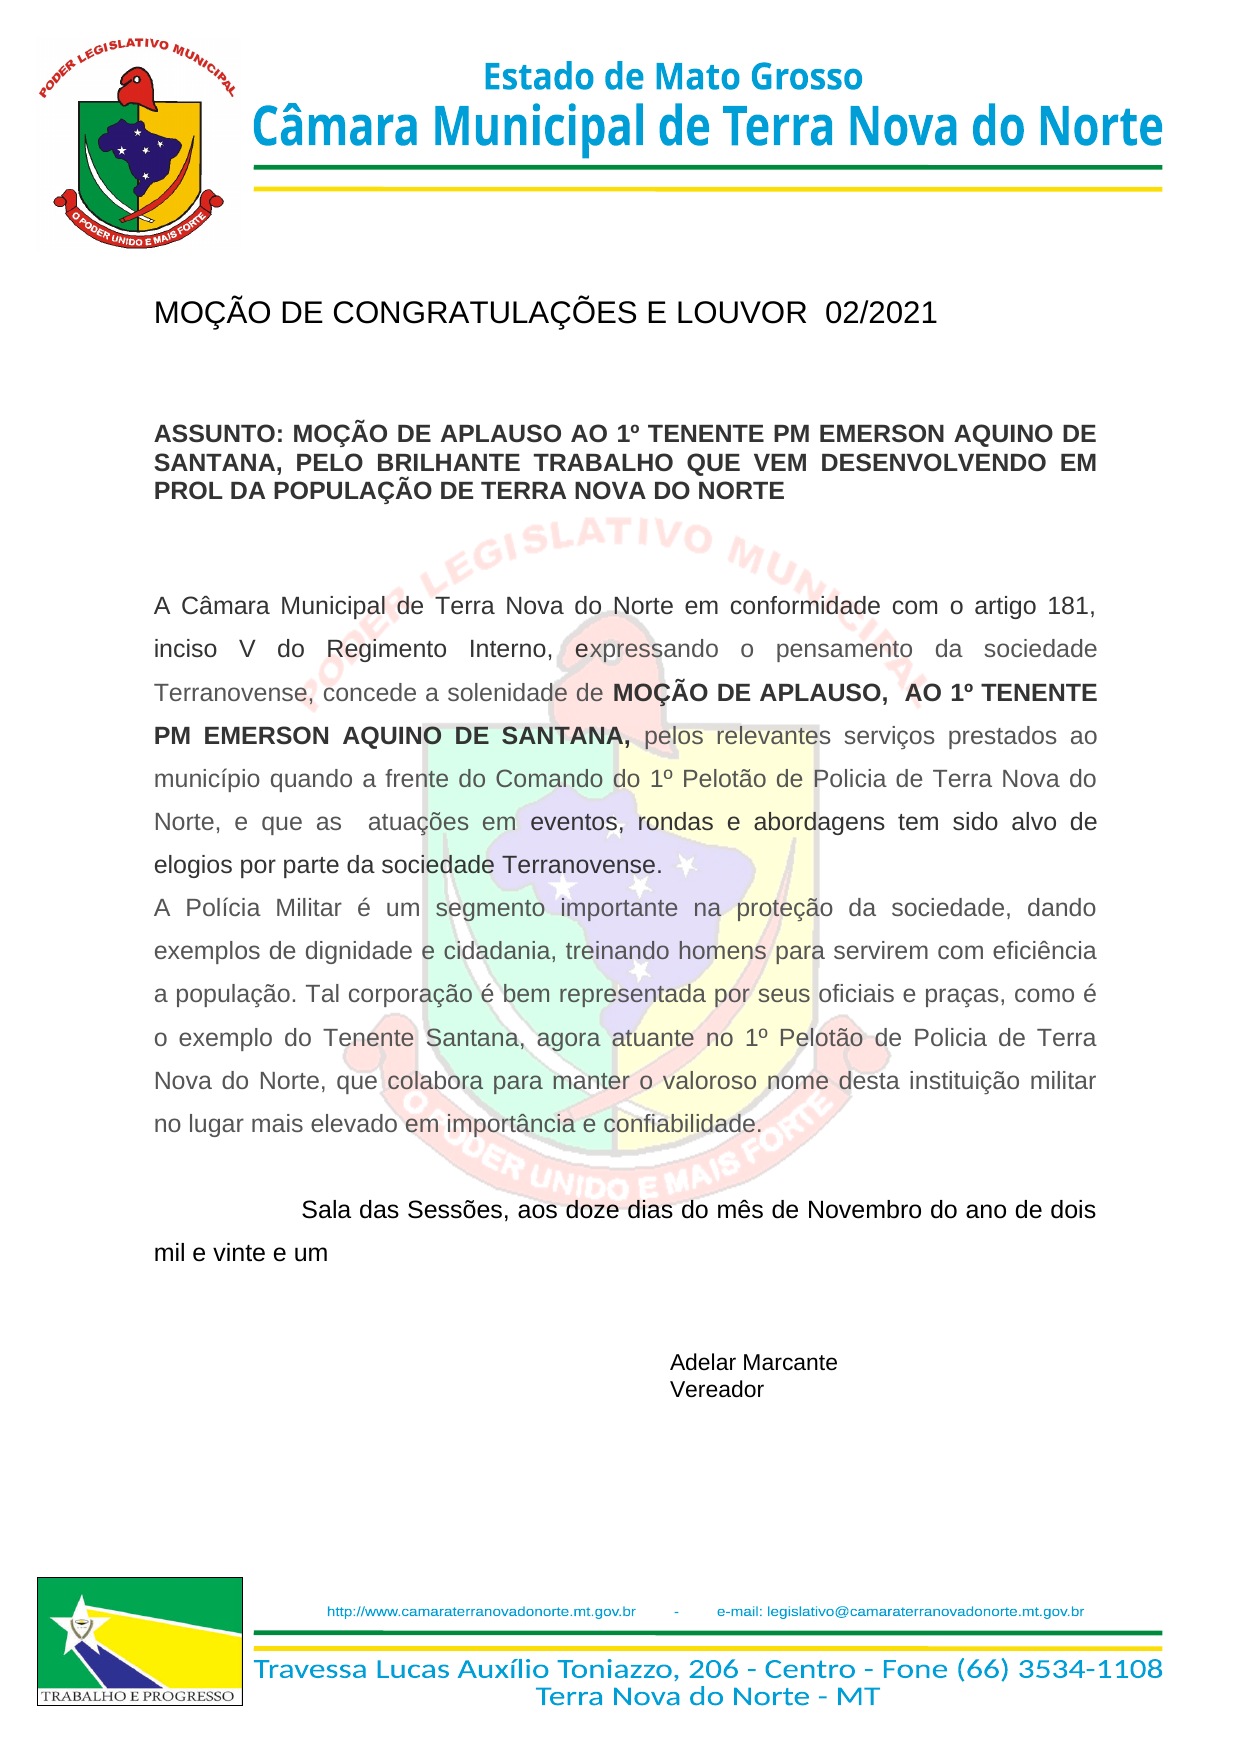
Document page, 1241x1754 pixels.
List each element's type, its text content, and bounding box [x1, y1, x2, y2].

picture [836, 1606, 849, 1613]
text A Câmara Municipal de Terra Nova do Norte em conformidade com o artigo 181, inciso V do Regimento Interno, expressando o pensamento da sociedade Terranovense, concede a solenidade de MOÇÃO DE APLAUSO, AO 1º TENENTE PM EMERSON AQUINO DE SANTANA, pelos relevantes serviços prestados ao município quando a frente do Comando do 1º Pelotão de Policia de Terra Nova do Norte, e que as atuações em eventos, rondas e abordagens tem sido alvo de elogios por parte da sociedade Terranovense. [947, 591, 1098, 879]
text Adelar Marcante [153, 1349, 1098, 1376]
text ASSUNTO: MOÇÃO DE APLAUSO AO 1º TENENTE PM EMERSON AQUINO DE SANTANA, PELO BRILHANTE TRABALHO QUE VEM DESENVOLVENDO EM PROL DA POPULAÇÃO DE TERRA NOVA DO NORTE [153, 419, 1098, 505]
text MOÇÃO DE CONGRATULAÇÕES E LOUVOR 02/2021 [153, 294, 1098, 331]
text A Polícia Militar é um segmento importante na proteção da sociedade, dando exemplos de dignidade e cidadania, treinando homens para servirem com eficiência a população. Tal corporação é bem representada por seus oficiais e praças, como é o exemplo do Tenente Santana, agora atuante no 1º Pelotão de Policia de Terra Nova do Norte, que colabora para manter o valoroso nome desta instituição militar no lugar mais elevado em importância e confiabilidade. [153, 893, 284, 1137]
text A Polícia Militar é um segmento importante na proteção da sociedade, dando exemplos de dignidade e cidadania, treinando homens para servirem com eficiência a população. Tal corporação é bem representada por seus oficiais e praças, como é o exemplo do Tenente Santana, agora atuante no 1º Pelotão de Policia de Terra Nova do Norte, que colabora para manter o valoroso nome desta instituição militar no lugar mais elevado em importância e confiabilidade. [947, 893, 1098, 1137]
text Vereador [153, 1376, 1098, 1402]
text A Câmara Municipal de Terra Nova do Norte em conformidade com o artigo 181, inciso V do Regimento Interno, expressando o pensamento da sociedade Terranovense, concede a solenidade de MOÇÃO DE APLAUSO, AO 1º TENENTE PM EMERSON AQUINO DE SANTANA, pelos relevantes serviços prestados ao município quando a frente do Comando do 1º Pelotão de Policia de Terra Nova do Norte, e que as atuações em eventos, rondas e abordagens tem sido alvo de elogios por parte da sociedade Terranovense. [153, 591, 284, 879]
picture [35, 36, 241, 251]
picture [38, 1578, 242, 1705]
text Sala das Sessões, aos doze dias do mês de Novembro do ano de dois mil e vinte e um [153, 1195, 1098, 1267]
